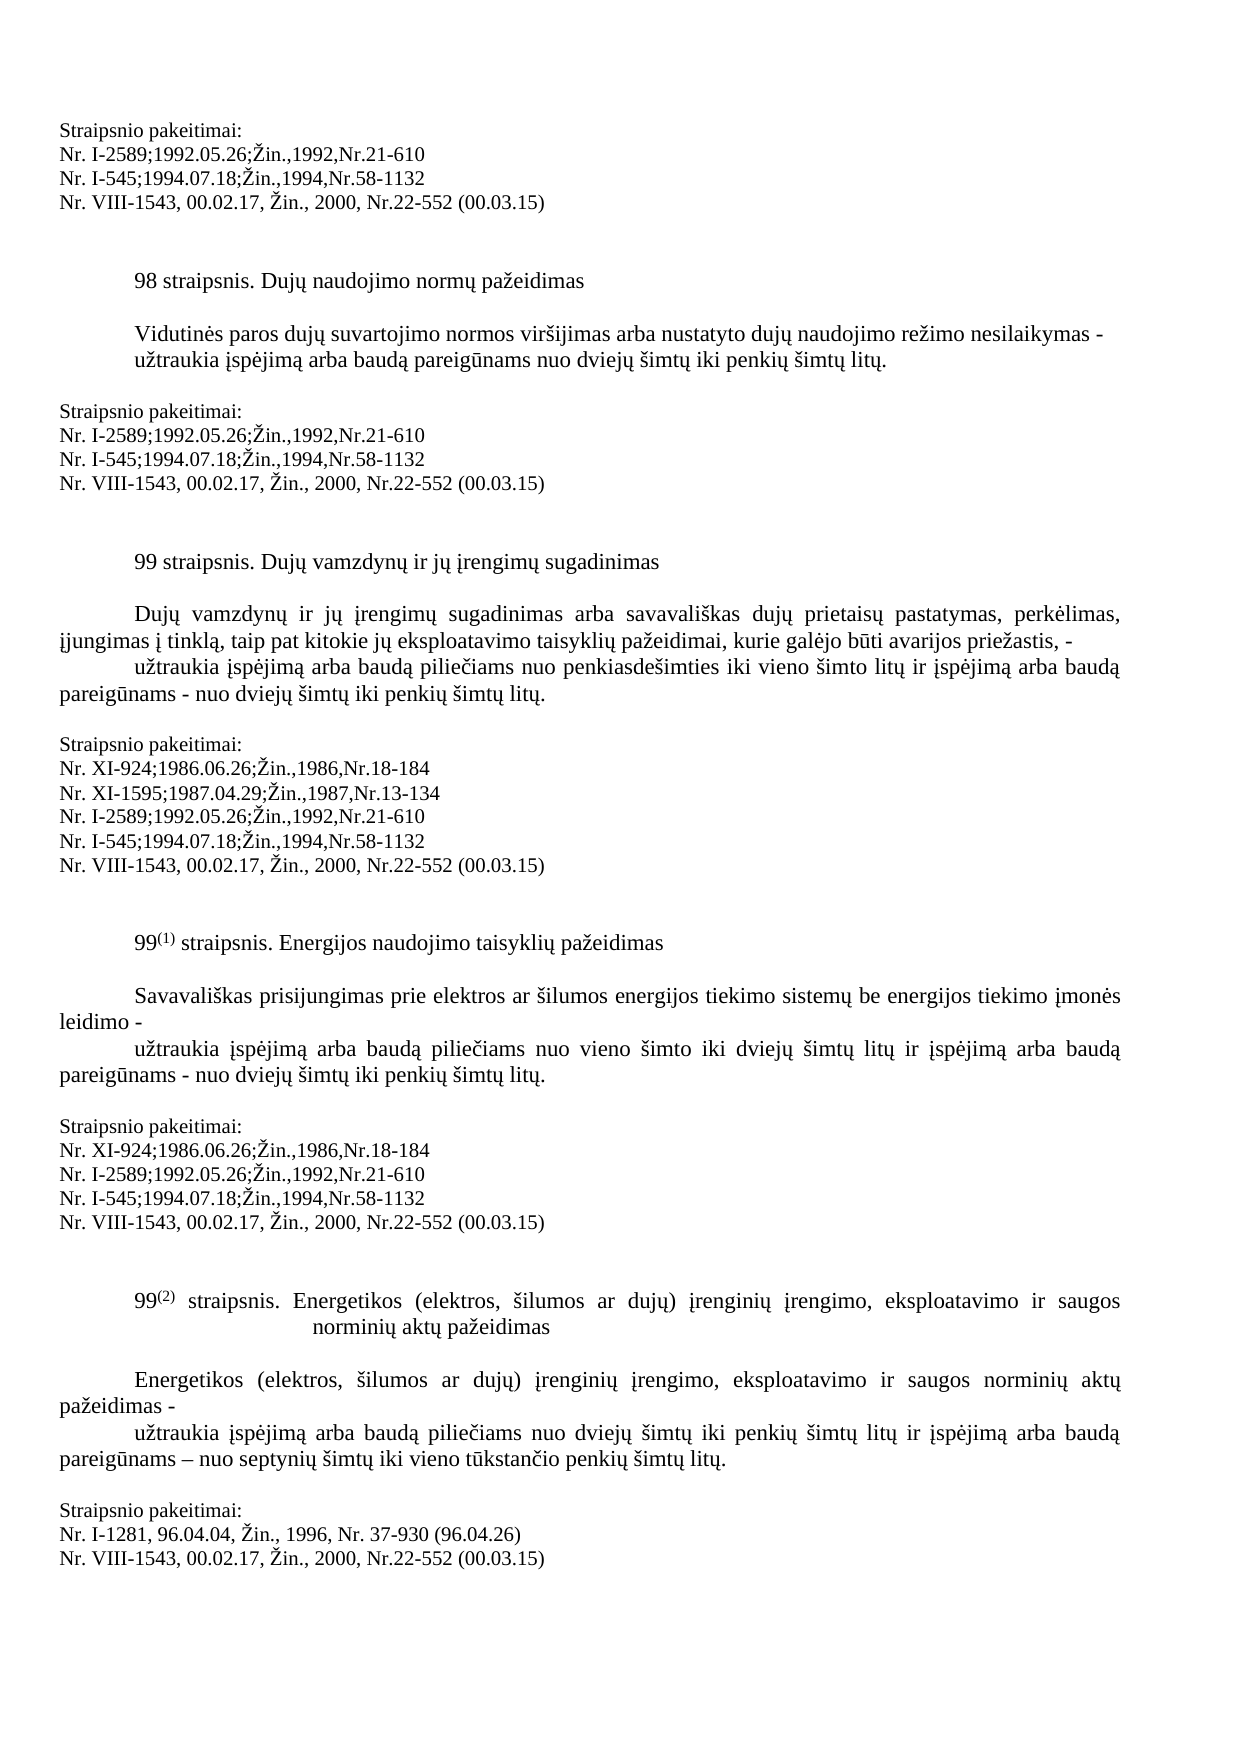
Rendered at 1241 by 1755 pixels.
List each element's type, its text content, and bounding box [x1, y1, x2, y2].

text Nr. I-2589;1992.05.26;Žin.,1992,Nr.21-610 [59, 1162, 1122, 1186]
text Nr. I-545;1994.07.18;Žin.,1994,Nr.58-1132 [59, 166, 1122, 190]
text užtraukia įspėjimą arba baudą piliečiams nuo vieno šimto iki dviejų šimtų litų ir įspėjimą arba baudą pareigūnams - nuo dviejų šimtų iki penkių šimtų litų. [59, 1035, 1122, 1087]
text Nr. I-2589;1992.05.26;Žin.,1992,Nr.21-610 [59, 142, 1122, 166]
text Straipsnio pakeitimai: [59, 399, 1122, 423]
text Nr. XI-1595;1987.04.29;Žin.,1987,Nr.13-134 [59, 780, 1122, 804]
text Vidutinės paros dujų suvartojimo normos viršijimas arba nustatyto dujų naudojimo režimo nesilaikymas - [59, 320, 1122, 346]
text Nr. XI-924;1986.06.26;Žin.,1986,Nr.18-184 [59, 1138, 1122, 1162]
text Energetikos (elektros, šilumos ar dujų) įrenginių įrengimo, eksploatavimo ir saugos norminių aktų pažeidimas - [59, 1366, 1122, 1419]
text Nr. VIII-1543, 00.02.17, Žin., 2000, Nr.22-552 (00.03.15) [59, 853, 1122, 877]
text 98 straipsnis. Dujų naudojimo normų pažeidimas [59, 267, 1122, 293]
text Nr. XI-924;1986.06.26;Žin.,1986,Nr.18-184 [59, 756, 1122, 780]
text Dujų vamzdynų ir jų įrengimų sugadinimas arba savavališkas dujų prietaisų pastatymas, perkėlimas, įjungimas į tinklą, taip pat kitokie jų eksploatavimo taisyklių pažeidimai, kurie galėjo būti avarijos priežastis, - [59, 601, 1122, 653]
text Nr. I-545;1994.07.18;Žin.,1994,Nr.58-1132 [59, 447, 1122, 471]
text 99(1) straipsnis. Energijos naudojimo taisyklių pažeidimas [59, 929, 1122, 956]
text Nr. VIII-1543, 00.02.17, Žin., 2000, Nr.22-552 (00.03.15) [59, 471, 1122, 495]
text Straipsnio pakeitimai: [59, 1498, 1122, 1522]
text Nr. I-1281, 96.04.04, Žin., 1996, Nr. 37-930 (96.04.26) [59, 1522, 1122, 1546]
text Nr. I-545;1994.07.18;Žin.,1994,Nr.58-1132 [59, 828, 1122, 853]
text Straipsnio pakeitimai: [59, 118, 1122, 142]
text Nr. I-2589;1992.05.26;Žin.,1992,Nr.21-610 [59, 423, 1122, 447]
text Nr. VIII-1543, 00.02.17, Žin., 2000, Nr.22-552 (00.03.15) [59, 1546, 1122, 1570]
text Nr. I-2589;1992.05.26;Žin.,1992,Nr.21-610 [59, 804, 1122, 828]
text 99(2) straipsnis. Energetikos (elektros, šilumos ar dujų) įrenginių įrengimo, eksploatavimo ir saugos norminių aktų pažeidimas [134, 1287, 1122, 1339]
text užtraukia įspėjimą arba baudą pareigūnams nuo dviejų šimtų iki penkių šimtų litų. [59, 346, 1122, 372]
text Nr. VIII-1543, 00.02.17, Žin., 2000, Nr.22-552 (00.03.15) [59, 190, 1122, 214]
text Straipsnio pakeitimai: [59, 732, 1122, 756]
text užtraukia įspėjimą arba baudą piliečiams nuo penkiasdešimties iki vieno šimto litų ir įspėjimą arba baudą pareigūnams - nuo dviejų šimtų iki penkių šimtų litų. [59, 653, 1122, 706]
text Straipsnio pakeitimai: [59, 1114, 1122, 1138]
text Nr. VIII-1543, 00.02.17, Žin., 2000, Nr.22-552 (00.03.15) [59, 1210, 1122, 1234]
text užtraukia įspėjimą arba baudą piliečiams nuo dviejų šimtų iki penkių šimtų litų ir įspėjimą arba baudą pareigūnams – nuo septynių šimtų iki vieno tūkstančio penkių šimtų litų. [59, 1419, 1122, 1471]
text Nr. I-545;1994.07.18;Žin.,1994,Nr.58-1132 [59, 1186, 1122, 1210]
text 99 straipsnis. Dujų vamzdynų ir jų įrengimų sugadinimas [59, 548, 1122, 574]
text Savavališkas prisijungimas prie elektros ar šilumos energijos tiekimo sistemų be energijos tiekimo įmonės leidimo - [59, 982, 1122, 1035]
